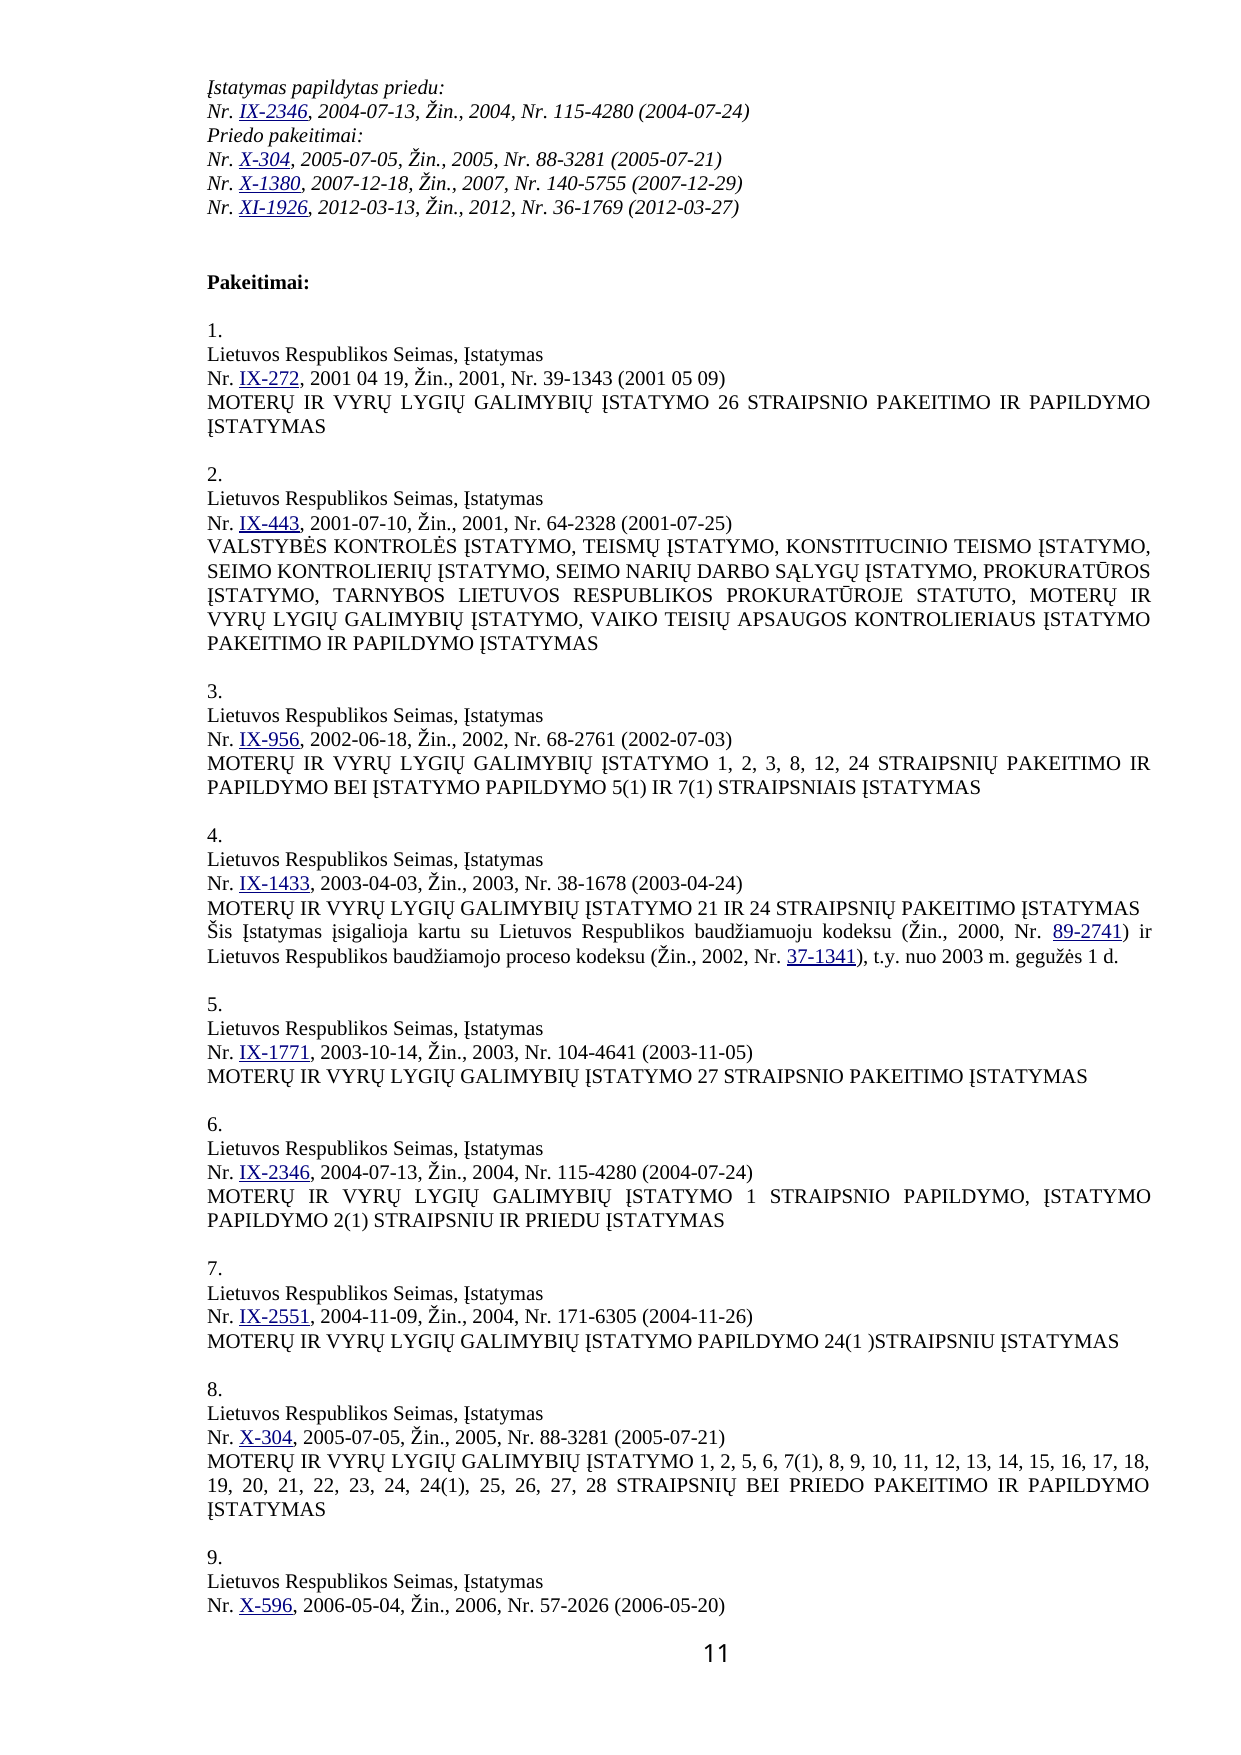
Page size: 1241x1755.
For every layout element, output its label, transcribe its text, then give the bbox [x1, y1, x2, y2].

text Nr. IX-2346, 2004-07-13, Žin., 2004, Nr. 115-4280 (2004-07-24) [207, 1160, 1152, 1184]
text MOTERŲ IR VYRŲ LYGIŲ GALIMYBIŲ ĮSTATYMO 21 IR 24 STRAIPSNIŲ PAKEITIMO ĮSTATYMAS [207, 895, 1152, 919]
text MOTERŲ IR VYRŲ LYGIŲ GALIMYBIŲ ĮSTATYMO 1 STRAIPSNIO PAPILDYMO, ĮSTATYMO PAPILDYMO 2(1) STRAIPSNIU IR PRIEDU ĮSTATYMAS [207, 1184, 1152, 1232]
text 9. [207, 1545, 1152, 1569]
text Lietuvos Respublikos Seimas, Įstatymas [207, 1569, 1152, 1593]
text MOTERŲ IR VYRŲ LYGIŲ GALIMYBIŲ ĮSTATYMO 26 STRAIPSNIO PAKEITIMO IR PAPILDYMO ĮSTATYMAS [207, 390, 1152, 438]
text Įstatymas papildytas priedu: [207, 75, 1152, 99]
text Nr. IX-2346, 2004-07-13, Žin., 2004, Nr. 115-4280 (2004-07-24) [207, 99, 1152, 123]
text MOTERŲ IR VYRŲ LYGIŲ GALIMYBIŲ ĮSTATYMO 27 STRAIPSNIO PAKEITIMO ĮSTATYMAS [207, 1064, 1152, 1088]
text Nr. X-304, 2005-07-05, Žin., 2005, Nr. 88-3281 (2005-07-21) [207, 147, 1152, 171]
text MOTERŲ IR VYRŲ LYGIŲ GALIMYBIŲ ĮSTATYMO 1, 2, 3, 8, 12, 24 STRAIPSNIŲ PAKEITIMO IR PAPILDYMO BEI ĮSTATYMO PAPILDYMO 5(1) IR 7(1) STRAIPSNIAIS ĮSTATYMAS [207, 751, 1152, 799]
text Nr. IX-272, 2001 04 19, Žin., 2001, Nr. 39-1343 (2001 05 09) [207, 366, 1152, 390]
text Lietuvos Respublikos Seimas, Įstatymas [207, 1280, 1152, 1304]
text 4. [207, 823, 1152, 847]
text Nr. IX-956, 2002-06-18, Žin., 2002, Nr. 68-2761 (2002-07-03) [207, 727, 1152, 751]
text Nr. X-1380, 2007-12-18, Žin., 2007, Nr. 140-5755 (2007-12-29) [207, 171, 1152, 195]
text Šis Įstatymas įsigalioja kartu su Lietuvos Respublikos baudžiamuoju kodeksu (Žin., 2000, Nr. 89-2741) ir Lietuvos Respublikos baudžiamojo proceso kodeksu (Žin., 2002, Nr. 37-1341), t.y. nuo 2003 m. gegužės 1 d. [207, 919, 1152, 968]
text 5. [207, 992, 1152, 1016]
text 7. [207, 1256, 1152, 1280]
text Lietuvos Respublikos Seimas, Įstatymas [207, 847, 1152, 871]
text Lietuvos Respublikos Seimas, Įstatymas [207, 342, 1152, 366]
text Pakeitimai: [207, 270, 1152, 294]
text 2. [207, 462, 1152, 486]
text MOTERŲ IR VYRŲ LYGIŲ GALIMYBIŲ ĮSTATYMO 1, 2, 5, 6, 7(1), 8, 9, 10, 11, 12, 13, 14, 15, 16, 17, 18, 19, 20, 21, 22, 23, 24, 24(1), 25, 26, 27, 28 STRAIPSNIŲ BEI PRIEDO PAKEITIMO IR PAPILDYMO ĮSTATYMAS [207, 1449, 1152, 1521]
text Lietuvos Respublikos Seimas, Įstatymas [207, 486, 1152, 510]
text Nr. IX-2551, 2004-11-09, Žin., 2004, Nr. 171-6305 (2004-11-26) [207, 1304, 1152, 1328]
text Lietuvos Respublikos Seimas, Įstatymas [207, 1136, 1152, 1160]
text Nr. X-596, 2006-05-04, Žin., 2006, Nr. 57-2026 (2006-05-20) [207, 1593, 1152, 1617]
text 1. [207, 318, 1152, 342]
text Nr. IX-1433, 2003-04-03, Žin., 2003, Nr. 38-1678 (2003-04-24) [207, 871, 1152, 895]
text 8. [207, 1377, 1152, 1401]
text Nr. IX-443, 2001-07-10, Žin., 2001, Nr. 64-2328 (2001-07-25) [207, 510, 1152, 534]
text Nr. IX-1771, 2003-10-14, Žin., 2003, Nr. 104-4641 (2003-11-05) [207, 1040, 1152, 1064]
text 3. [207, 679, 1152, 703]
text 6. [207, 1112, 1152, 1136]
text Lietuvos Respublikos Seimas, Įstatymas [207, 1016, 1152, 1040]
text Nr. X-304, 2005-07-05, Žin., 2005, Nr. 88-3281 (2005-07-21) [207, 1425, 1152, 1449]
text MOTERŲ IR VYRŲ LYGIŲ GALIMYBIŲ ĮSTATYMO PAPILDYMO 24(1 )STRAIPSNIU ĮSTATYMAS [207, 1328, 1152, 1353]
text Lietuvos Respublikos Seimas, Įstatymas [207, 703, 1152, 727]
text Nr. XI-1926, 2012-03-13, Žin., 2012, Nr. 36-1769 (2012-03-27) [207, 195, 1152, 219]
text Priedo pakeitimai: [207, 123, 1152, 147]
text VALSTYBĖS KONTROLĖS ĮSTATYMO, TEISMŲ ĮSTATYMO, KONSTITUCINIO TEISMO ĮSTATYMO, SEIMO KONTROLIERIŲ ĮSTATYMO, SEIMO NARIŲ DARBO SĄLYGŲ ĮSTATYMO, PROKURATŪROS ĮSTATYMO, TARNYBOS LIETUVOS RESPUBLIKOS PROKURATŪROJE STATUTO, MOTERŲ IR VYRŲ LYGIŲ GALIMYBIŲ ĮSTATYMO, VAIKO TEISIŲ APSAUGOS KONTROLIERIAUS ĮSTATYMO PAKEITIMO IR PAPILDYMO ĮSTATYMAS [207, 534, 1152, 655]
text Lietuvos Respublikos Seimas, Įstatymas [207, 1401, 1152, 1425]
